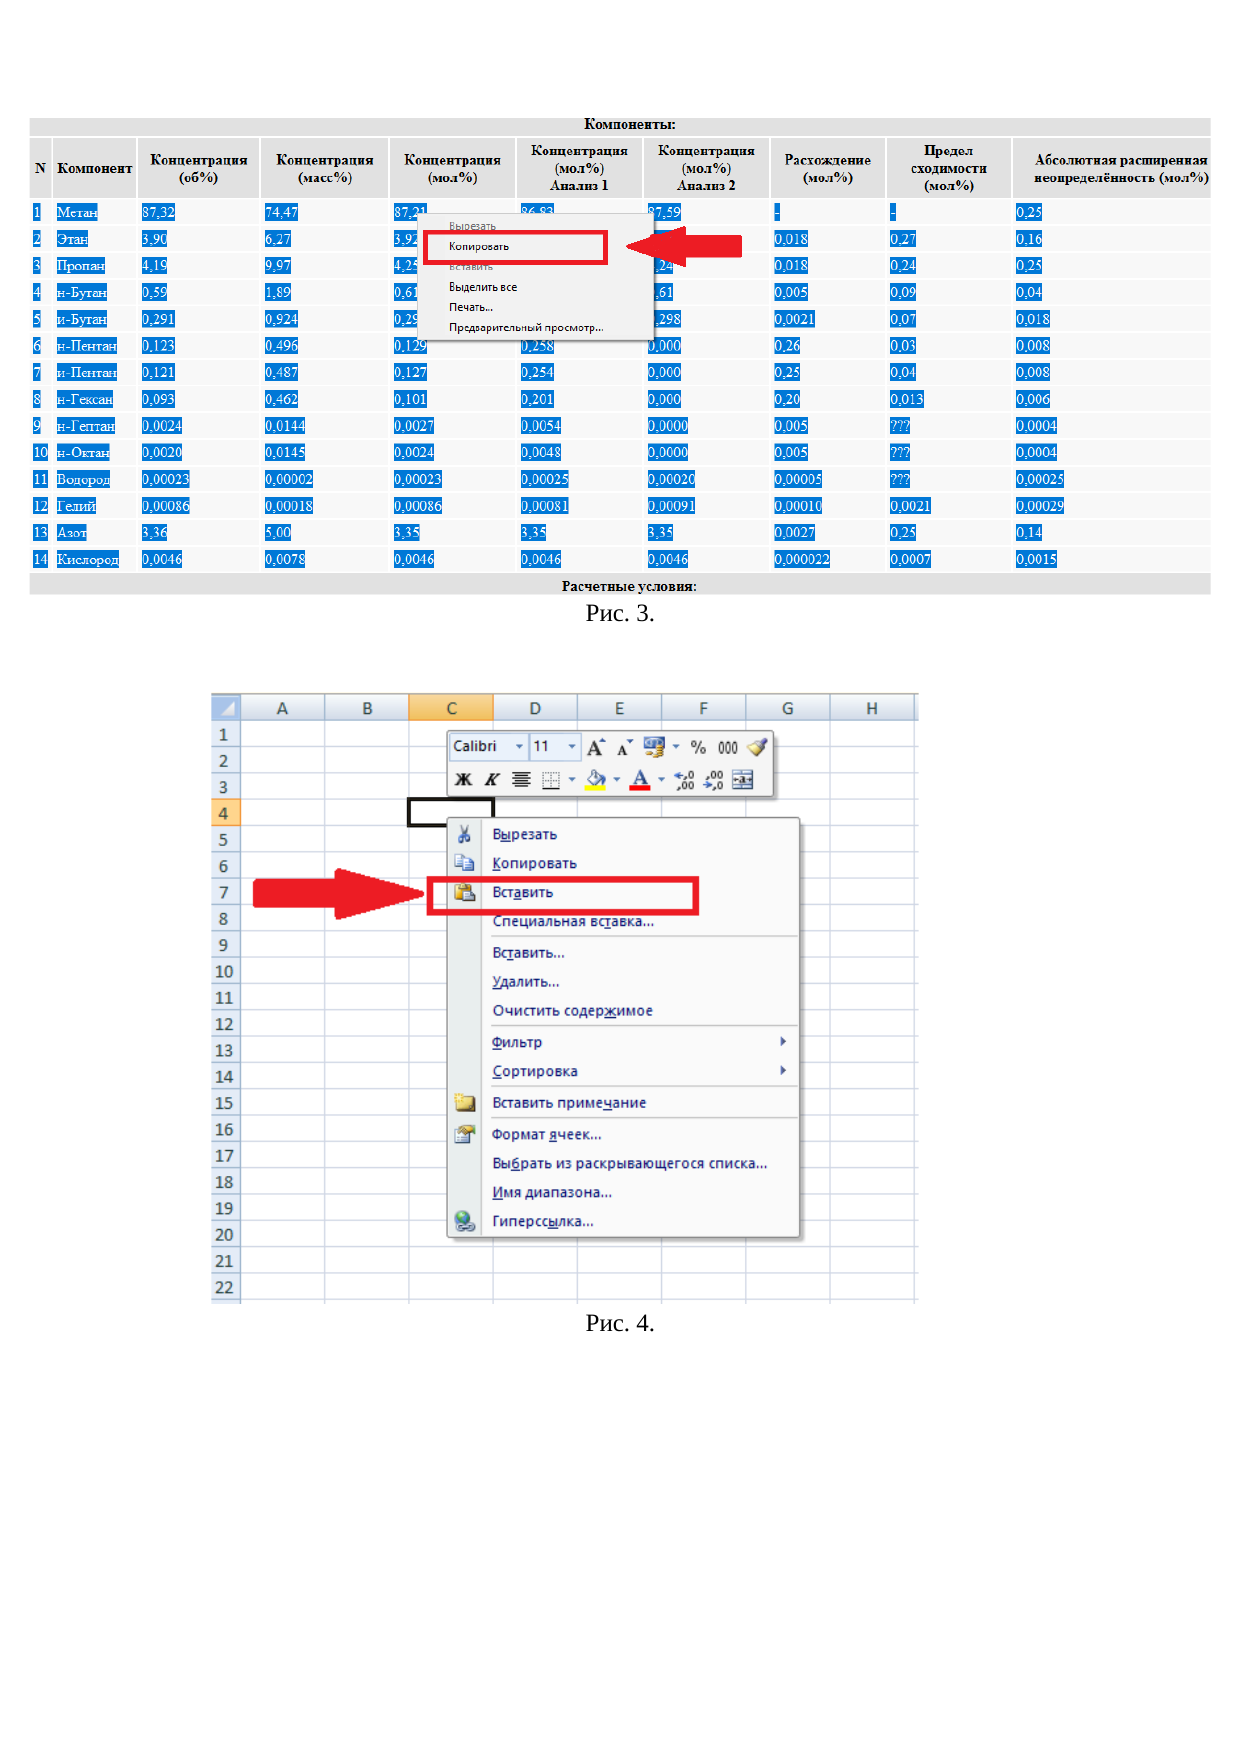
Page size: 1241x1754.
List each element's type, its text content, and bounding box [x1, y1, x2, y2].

picture [29, 118, 1211, 595]
text Рис. 3. [118, 595, 1122, 627]
text Рис. 4. [118, 694, 1122, 1337]
picture [211, 692, 919, 1304]
